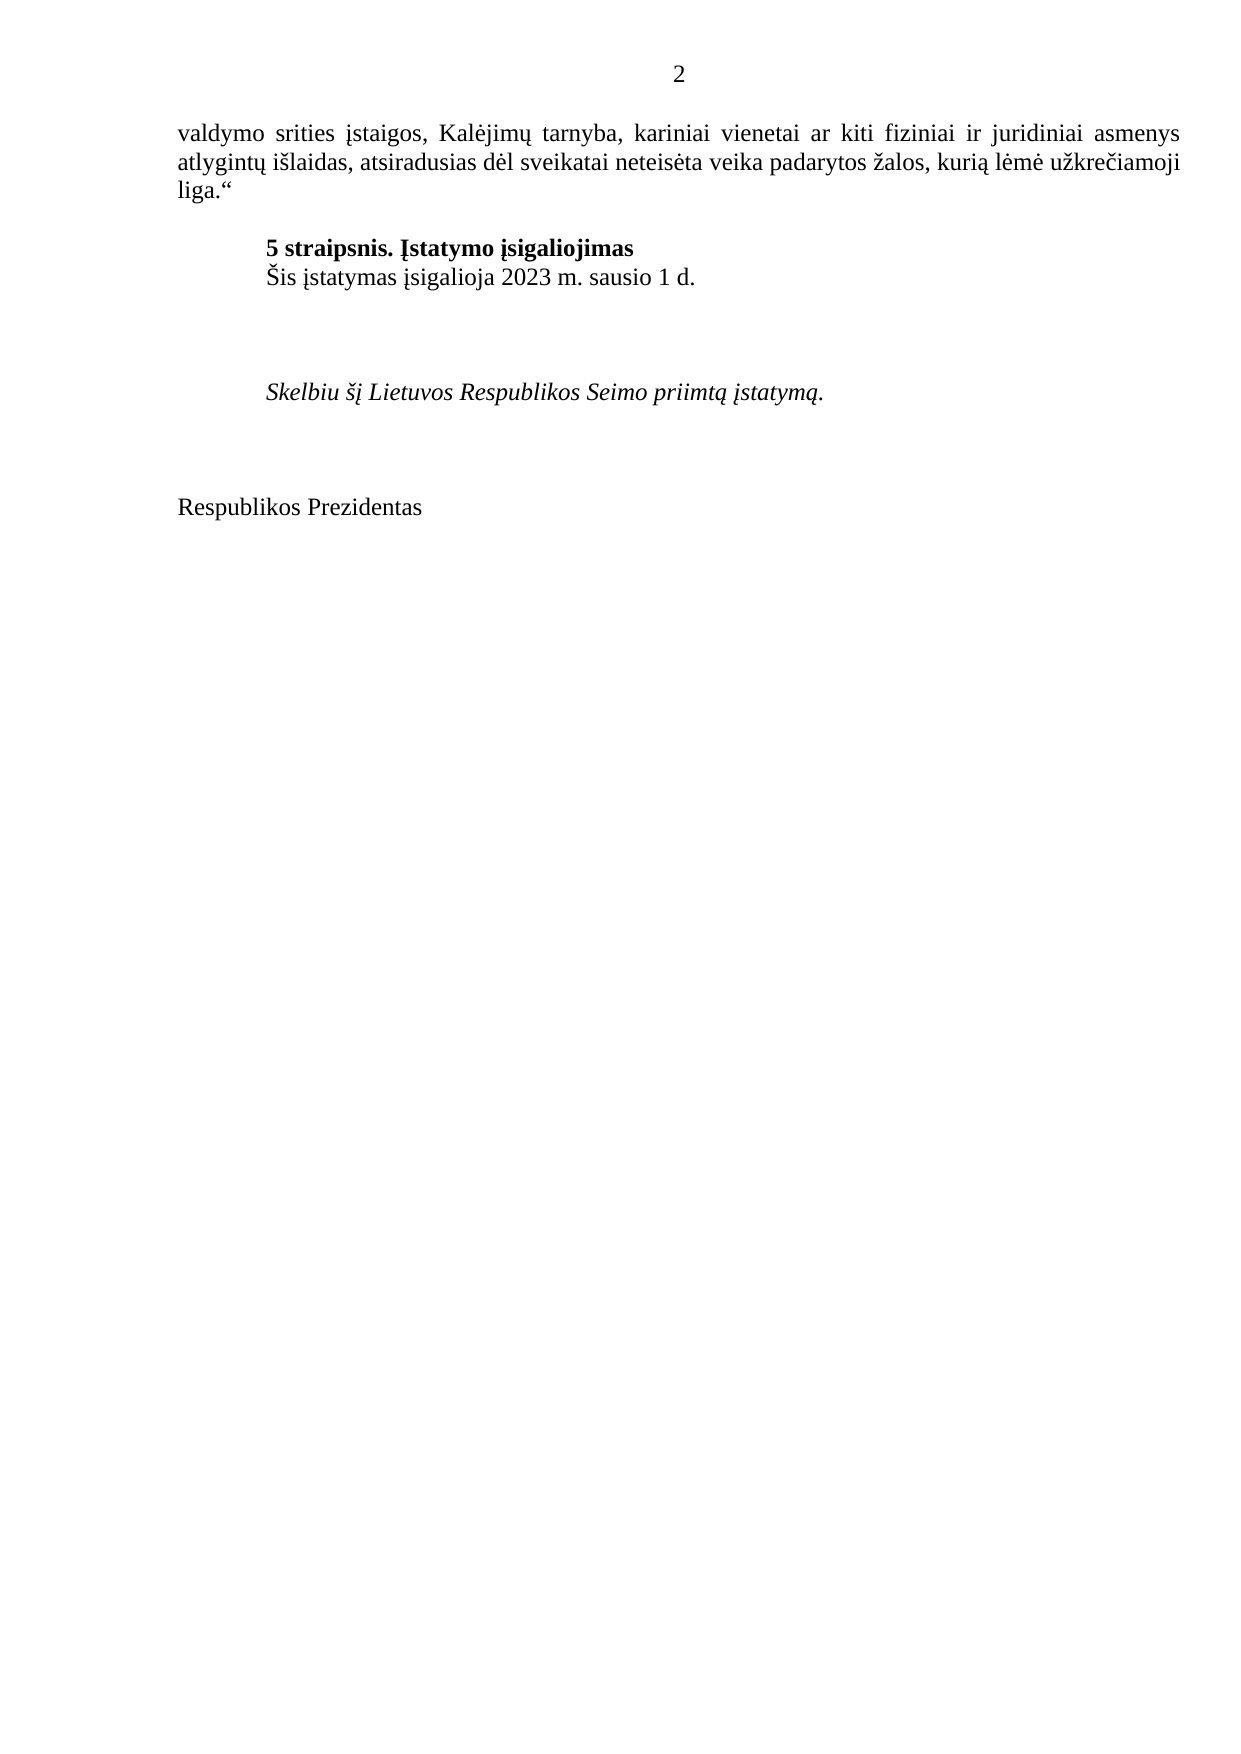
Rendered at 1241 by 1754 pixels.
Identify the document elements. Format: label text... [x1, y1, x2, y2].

text Skelbiu šį Lietuvos Respublikos Seimo priimtą įstatymą. [177, 377, 1181, 406]
text valdymo srities įstaigos, Kalėjimų tarnyba, kariniai vienetai ar kiti fiziniai ir juridiniai asmenys atlygintų išlaidas, atsiradusias dėl sveikatai neteisėta veika padarytos žalos, kurią lėmė užkrečiamoji liga.“ [177, 118, 1181, 204]
text Šis įstatymas įsigalioja 2023 m. sausio 1 d. [177, 262, 1181, 291]
text 5 straipsnis. Įstatymo įsigaliojimas [177, 233, 1181, 262]
text Respublikos Prezidentas [177, 492, 1181, 521]
